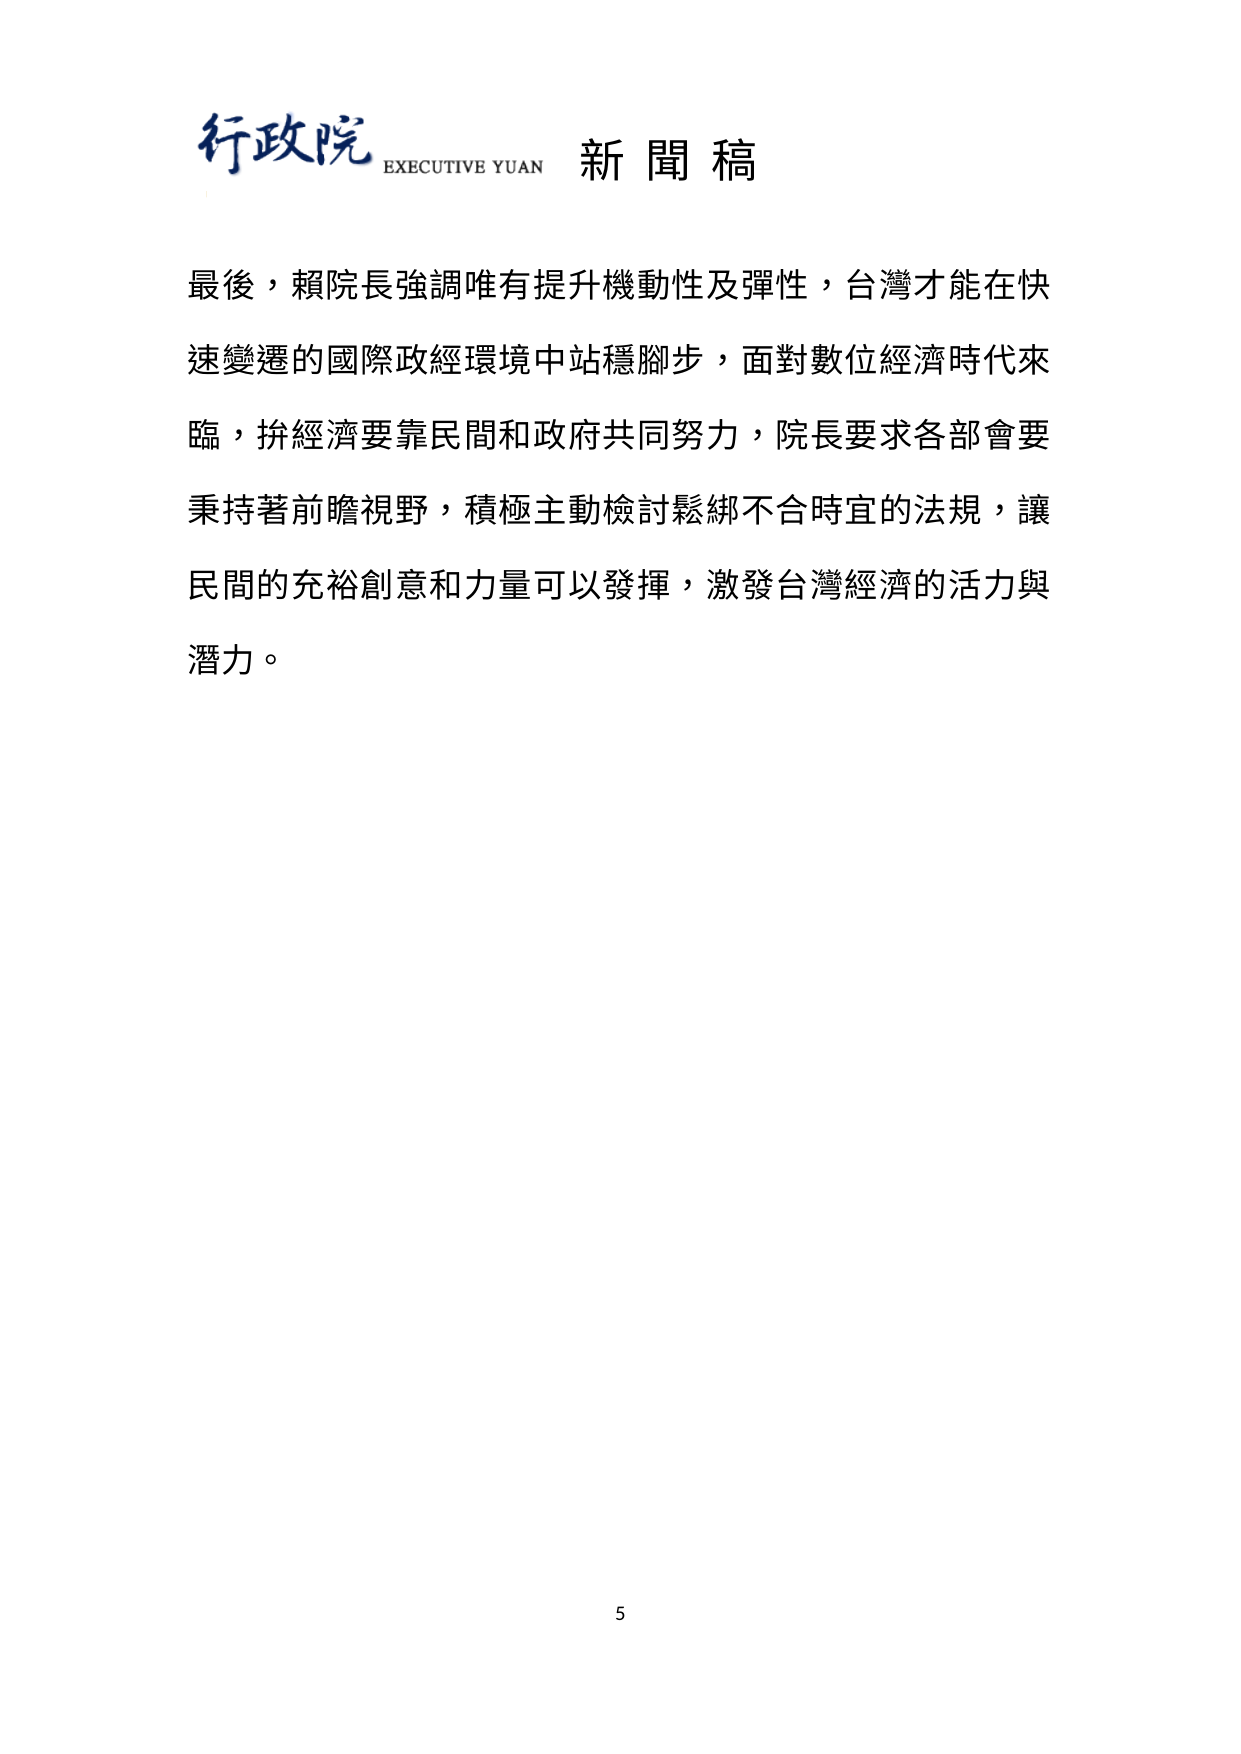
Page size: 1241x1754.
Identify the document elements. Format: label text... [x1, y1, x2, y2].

picture [187, 88, 562, 192]
text 最後，賴院長強調唯有提升機動性及彈性，台灣才能在快速變遷的國際政經環境中站穩腳步，面對數位經濟時代來臨，拚經濟要靠民間和政府共同努力，院長要求各部會要秉持著前瞻視野，積極主動檢討鬆綁不合時宜的法規，讓民間的充裕創意和力量可以發揮，激發台灣經濟的活力與潛力。 [187, 246, 1053, 696]
